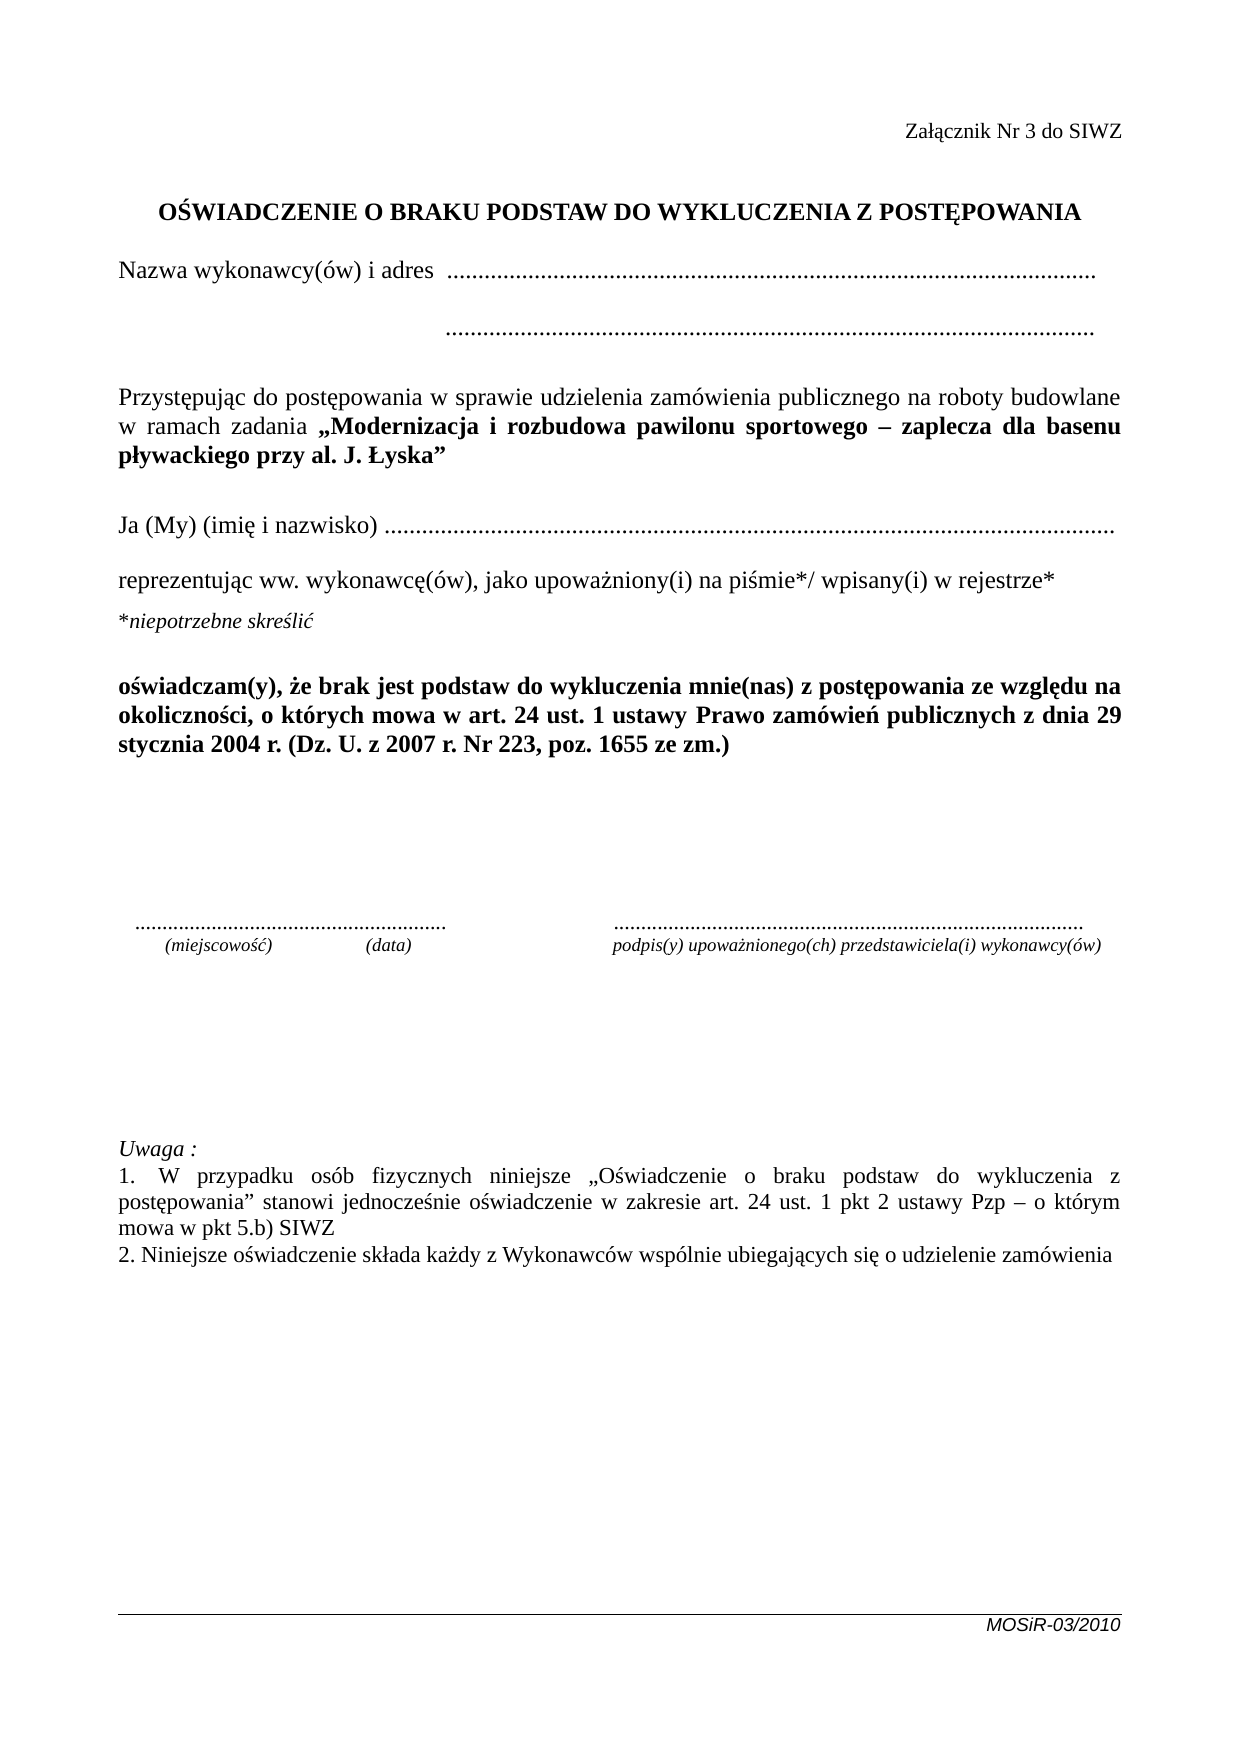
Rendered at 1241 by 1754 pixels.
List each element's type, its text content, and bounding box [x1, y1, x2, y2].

text oświadczam(y), że brak jest podstaw do wykluczenia mnie(nas) z postępowania ze względu na okoliczności, o których mowa w art. 24 ust. 1 ustawy Prawo zamówień publicznych z dnia 29 stycznia 2004 r. (Dz. U. z 2007 r. Nr 223, poz. 1655 ze zm.) [118, 671, 1122, 758]
text 1. W przypadku osób fizycznych niniejsze „Oświadczenie o braku podstaw do wykluczenia z postępowania” stanowi jednocześnie oświadczenie w zakresie art. 24 ust. 1 pkt 2 ustawy Pzp – o którym mowa w pkt 5.b) SIWZ [118, 1162, 1122, 1241]
text ........................................................................................................ [118, 312, 1122, 341]
text Uwaga : [118, 1135, 1122, 1162]
text (miejscowość) (data) podpis(y) upoważnionego(ch) przedstawiciela(i) wykonawcy(ów) [118, 934, 1122, 956]
text OŚWIADCZENIE O BRAKU PODSTAW DO WYKLUCZENIA Z POSTĘPOWANIA [118, 197, 1122, 226]
text Ja (My) (imię i nazwisko) ..................................................................................................................... [118, 510, 1122, 538]
text ......................................................... ...................................................................................... [118, 909, 1122, 934]
text 2. Niniejsze oświadczenie składa każdy z Wykonawców wspólnie ubiegających się o udzielenie zamówienia [118, 1241, 1122, 1267]
text Nazwa wykonawcy(ów) i adres ........................................................................................................ [118, 255, 1122, 283]
text Przystępując do postępowania w sprawie udzielenia zamówienia publicznego na roboty budowlane w ramach zadania „Modernizacja i rozbudowa pawilonu sportowego – zaplecza dla basenu pływackiego przy al. J. Łyska” [118, 382, 1122, 468]
text reprezentując ww. wykonawcę(ów), jako upoważniony(i) na piśmie*/ wpisany(i) w rejestrze* [118, 565, 1122, 594]
text Załącznik Nr 3 do SIWZ [118, 118, 1122, 143]
text *niepotrzebne skreślić [118, 608, 1122, 634]
